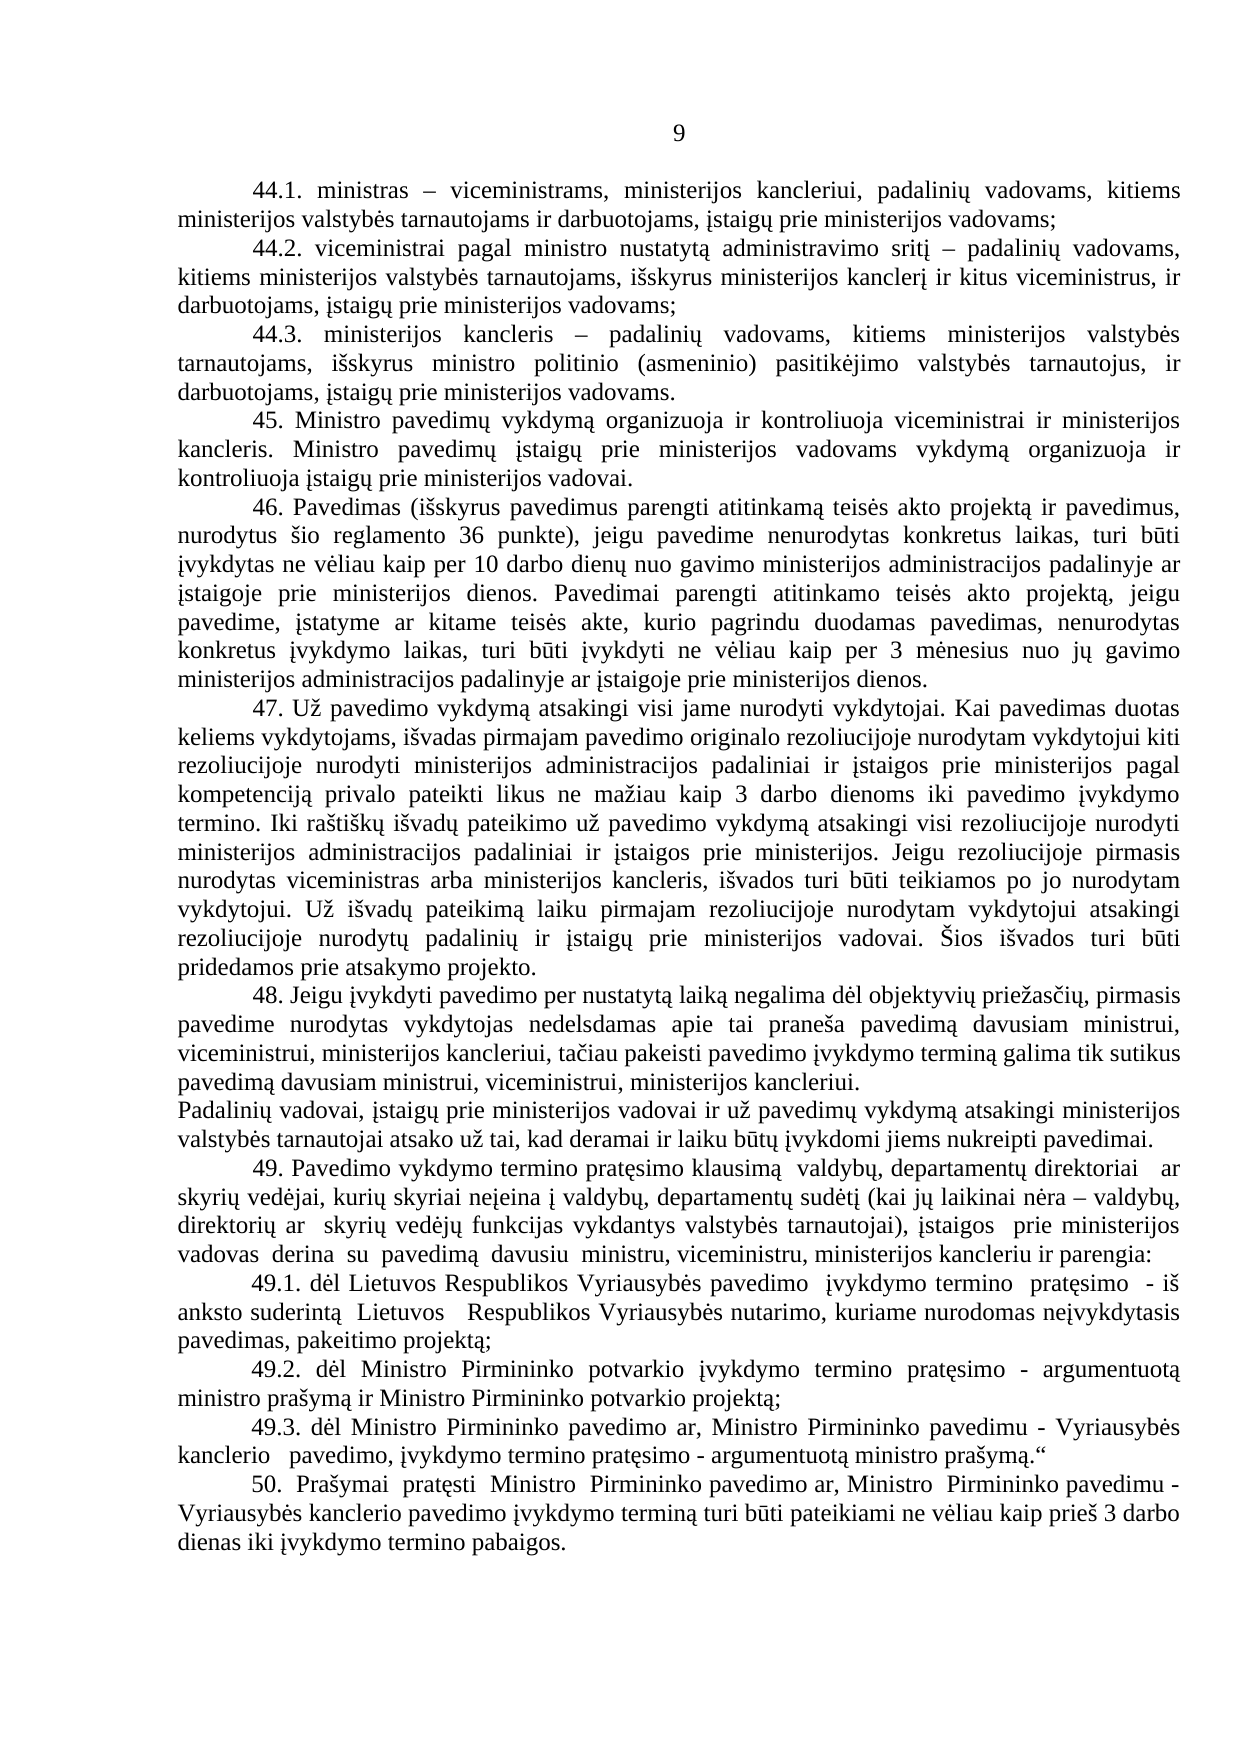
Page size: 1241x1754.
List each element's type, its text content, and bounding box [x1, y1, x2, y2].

text 46. Pavedimas (išskyrus pavedimus parengti atitinkamą teisės akto projektą ir pavedimus, nurodytus šio reglamento 36 punkte), jeigu pavedime nenurodytas konkretus laikas, turi būti įvykdytas ne vėliau kaip per 10 darbo dienų nuo gavimo ministerijos administracijos padalinyje ar įstaigoje prie ministerijos dienos. Pavedimai parengti atitinkamo teisės akto projektą, jeigu pavedime, įstatyme ar kitame teisės akte, kurio pagrindu duodamas pavedimas, nenurodytas konkretus įvykdymo laikas, turi būti įvykdyti ne vėliau kaip per 3 mėnesius nuo jų gavimo ministerijos administracijos padalinyje ar įstaigoje prie ministerijos dienos. [177, 492, 1181, 693]
text Padalinių vadovai, įstaigų prie ministerijos vadovai ir už pavedimų vykdymą atsakingi ministerijos valstybės tarnautojai atsako už tai, kad deramai ir laiku būtų įvykdomi jiems nukreipti pavedimai. [177, 1096, 1181, 1153]
text 49.1. dėl Lietuvos Respublikos Vyriausybės pavedimo įvykdymo termino pratęsimo - iš anksto suderintą Lietuvos Respublikos Vyriausybės nutarimo, kuriame nurodomas neįvykdytasis pavedimas, pakeitimo projektą; [177, 1268, 1181, 1354]
text 44.1. ministras – viceministrams, ministerijos kancleriui, padalinių vadovams, kitiems ministerijos valstybės tarnautojams ir darbuotojams, įstaigų prie ministerijos vadovams; [177, 176, 1181, 233]
text 47. Už pavedimo vykdymą atsakingi visi jame nurodyti vykdytojai. Kai pavedimas duotas keliems vykdytojams, išvadas pirmajam pavedimo originalo rezoliucijoje nurodytam vykdytojui kiti rezoliucijoje nurodyti ministerijos administracijos padaliniai ir įstaigos prie ministerijos pagal kompetenciją privalo pateikti likus ne mažiau kaip 3 darbo dienoms iki pavedimo įvykdymo termino. Iki raštiškų išvadų pateikimo už pavedimo vykdymą atsakingi visi rezoliucijoje nurodyti ministerijos administracijos padaliniai ir įstaigos prie ministerijos. Jeigu rezoliucijoje pirmasis nurodytas viceministras arba ministerijos kancleris, išvados turi būti teikiamos po jo nurodytam vykdytojui. Už išvadų pateikimą laiku pirmajam rezoliucijoje nurodytam vykdytojui atsakingi rezoliucijoje nurodytų padalinių ir įstaigų prie ministerijos vadovai. Šios išvados turi būti pridedamos prie atsakymo projekto. [177, 693, 1181, 981]
text 44.2. viceministrai pagal ministro nustatytą administravimo sritį – padalinių vadovams, kitiems ministerijos valstybės tarnautojams, išskyrus ministerijos kanclerį ir kitus viceministrus, ir darbuotojams, įstaigų prie ministerijos vadovams; [177, 233, 1181, 319]
text 49.2. dėl Ministro Pirmininko potvarkio įvykdymo termino pratęsimo - argumentuotą ministro prašymą ir Ministro Pirmininko potvarkio projektą; [177, 1354, 1181, 1412]
text 45. Ministro pavedimų vykdymą organizuoja ir kontroliuoja viceministrai ir ministerijos kancleris. Ministro pavedimų įstaigų prie ministerijos vadovams vykdymą organizuoja ir kontroliuoja įstaigų prie ministerijos vadovai. [177, 406, 1181, 492]
text 48. Jeigu įvykdyti pavedimo per nustatytą laiką negalima dėl objektyvių priežasčių, pirmasis pavedime nurodytas vykdytojas nedelsdamas apie tai praneša pavedimą davusiam ministrui, viceministrui, ministerijos kancleriui, tačiau pakeisti pavedimo įvykdymo terminą galima tik sutikus pavedimą davusiam ministrui, viceministrui, ministerijos kancleriui. [177, 981, 1181, 1096]
text 49. Pavedimo vykdymo termino pratęsimo klausimą valdybų, departamentų direktoriai ar skyrių vedėjai, kurių skyriai neįeina į valdybų, departamentų sudėtį (kai jų laikinai nėra – valdybų, direktorių ar skyrių vedėjų funkcijas vykdantys valstybės tarnautojai), įstaigos prie ministerijos vadovas derina su pavedimą davusiu ministru, viceministru, ministerijos kancleriu ir parengia: [177, 1153, 1181, 1268]
text 50. Prašymai pratęsti Ministro Pirmininko pavedimo ar, Ministro Pirmininko pavedimu - Vyriausybės kanclerio pavedimo įvykdymo terminą turi būti pateikiami ne vėliau kaip prieš 3 darbo dienas iki įvykdymo termino pabaigos. [177, 1469, 1181, 1556]
text 44.3. ministerijos kancleris – padalinių vadovams, kitiems ministerijos valstybės tarnautojams, išskyrus ministro politinio (asmeninio) pasitikėjimo valstybės tarnautojus, ir darbuotojams, įstaigų prie ministerijos vadovams. [177, 319, 1181, 406]
text 49.3. dėl Ministro Pirmininko pavedimo ar, Ministro Pirmininko pavedimu - Vyriausybės kanclerio pavedimo, įvykdymo termino pratęsimo - argumentuotą ministro prašymą.“ [177, 1412, 1181, 1469]
